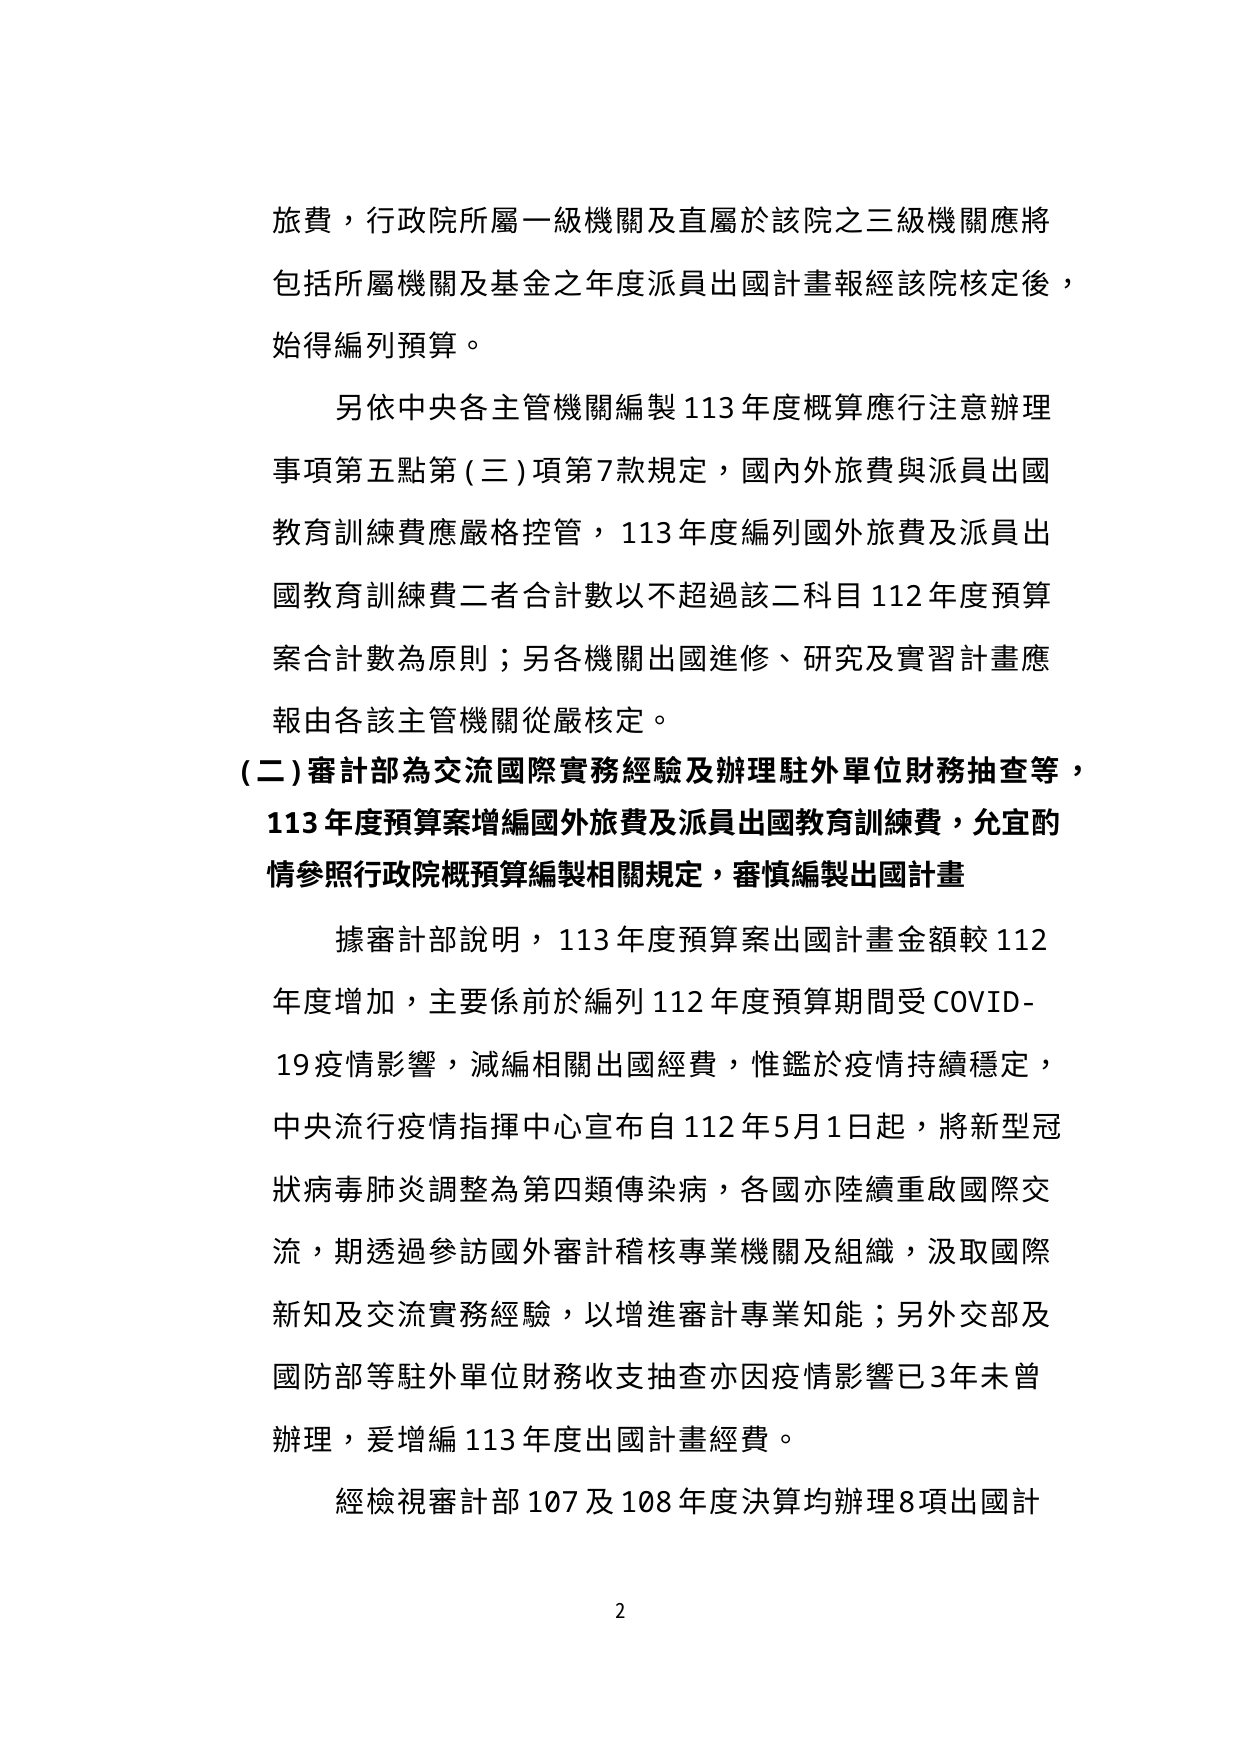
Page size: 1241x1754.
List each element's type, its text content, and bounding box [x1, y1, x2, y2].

text 經檢視審計部107及108年度決算均辦理8項出國計 [266, 1458, 1063, 1521]
text 另依中央各主管機關編製113年度概算應行注意辦理事項第五點第(三)項第7款規定，國內外旅費與派員出國教育訓練費應嚴格控管，113年度編列國外旅費及派員出國教育訓練費二者合計數以不超過該二科目112年度預算案合計數為原則；另各機關出國進修、研究及實習計畫應報由各該主管機關從嚴核定。 [266, 365, 1063, 740]
text 依行政院及所屬各級機關因公派員出國案件編審要點第2點規定，行政院、各機關及基金因公派員出國，應依該院所定年度預算籌編原則及編製概算應行注意事項等有關規定，通盤檢討審慎編製年度派員出國計畫及編列國外旅費，行政院所屬一級機關及直屬於該院之三級機關應將包括所屬機關及基金之年度派員出國計畫報經該院核定後，始得編列預算。 [266, 177, 1063, 365]
text (二)審計部為交流國際實務經驗及辦理駐外單位財務抽查等，113年度預算案增編國外旅費及派員出國教育訓練費，允宜酌情參照行政院概預算編製相關規定，審慎編製出國計畫 [236, 740, 1063, 896]
text 據審計部說明，113年度預算案出國計畫金額較112年度增加，主要係前於編列112年度預算期間受COVID-19疫情影響，減編相關出國經費，惟鑑於疫情持續穩定，中央流行疫情指揮中心宣布自112年5月1日起，將新型冠狀病毒肺炎調整為第四類傳染病，各國亦陸續重啟國際交流，期透過參訪國外審計稽核專業機關及組織，汲取國際新知及交流實務經驗，以增進審計專業知能；另外交部及國防部等駐外單位財務收支抽查亦因疫情影響已3年未曾辦理，爰增編113年度出國計畫經費。 [266, 896, 1063, 1458]
